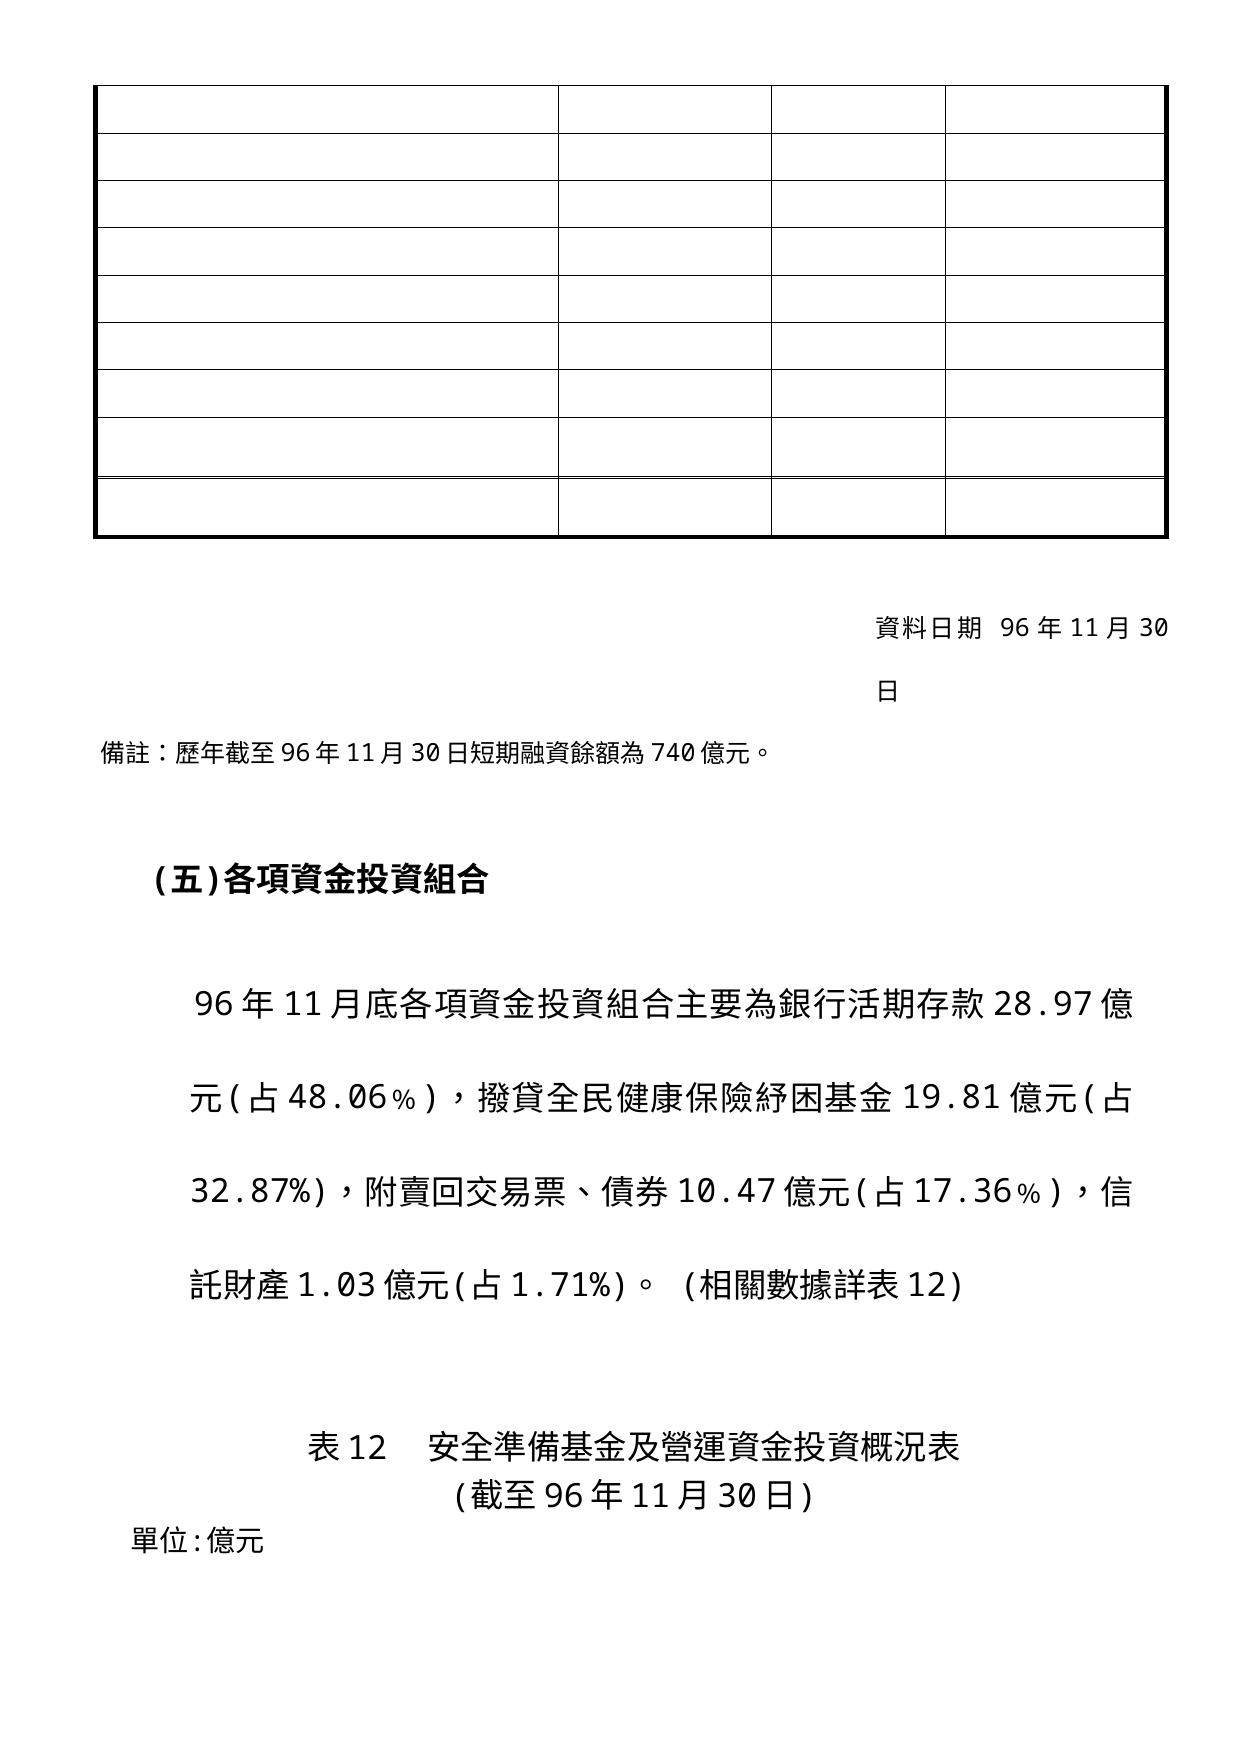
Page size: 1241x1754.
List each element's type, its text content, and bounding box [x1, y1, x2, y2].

table_cell 11.00 [946, 276, 1164, 322]
table_cell 撥入安全準備 [98, 134, 558, 180]
text (五)各項資金投資組合 [130, 835, 1137, 898]
text (截至96年11月30日) [130, 1469, 1137, 1517]
table_cell 撥付分局辦理假扣押案 [98, 228, 558, 274]
table_cell 0.002 [772, 228, 945, 274]
table_cell 0.07 [559, 228, 771, 274]
table_cell 0.001 [772, 370, 945, 416]
table_cell 1,570.00 [946, 181, 1164, 227]
table_cell 5.97 [946, 134, 1164, 180]
table_cell 1.00 [772, 276, 945, 322]
table_cell 1,070.00 [559, 181, 771, 227]
table_cell (29.81) [946, 418, 1164, 476]
table_cell 0.0003 [772, 323, 945, 369]
table_cell 38.76 [946, 479, 1164, 534]
table_cell 0.02 [946, 370, 1164, 416]
text 資料日期 96年11月30日 [875, 585, 1169, 710]
table_cell - [772, 479, 945, 534]
table_cell 可運用資金餘額(＋) [98, 479, 558, 534]
text 備註：歷年截至96年11月30日短期融資餘額為740億元。 [100, 710, 1169, 773]
table_cell 償還短期融資 [98, 181, 558, 227]
text 96年11月底各項資金投資組合主要為銀行活期存款28.97億元(占48.06﹪)，撥貸全民健康保險紓困基金19.81億元(占32.87%)，附賣回交易票、債券10.47億元(占17.36﹪)，信託財產1.03億元(占1.71%)。 (相關數據詳表12) [189, 960, 1134, 1304]
table_cell 0.003 [559, 323, 771, 369]
table_cell 0.56 [772, 134, 945, 180]
text 單位:億元 [130, 1517, 1125, 1560]
table_cell 5.41 [559, 134, 771, 180]
table_cell 0.07 [946, 228, 1164, 274]
table_cell 其他 [98, 370, 558, 416]
table_cell 手續費用 [98, 323, 558, 369]
table_cell 本期資金餘絀＝－ [98, 418, 558, 476]
table_cell 3,306.09 [559, 86, 771, 133]
table_cell 74.94 [559, 479, 771, 534]
table_cell 0.02 [559, 370, 771, 416]
table_cell 3,680.05 [946, 86, 1164, 133]
table_cell 撥付醫療費用 [98, 86, 558, 133]
table_cell 10.00 [559, 276, 771, 322]
table_cell 500.00 [772, 181, 945, 227]
text 表12 安全準備基金及營運資金投資概況表 [130, 1421, 1137, 1469]
table_cell 0.003 [946, 323, 1164, 369]
table_cell (36.19) [772, 418, 945, 476]
table_cell 373.96 [772, 86, 945, 133]
table_cell 6.37 [559, 418, 771, 476]
table_cell 利息費用 [98, 276, 558, 322]
